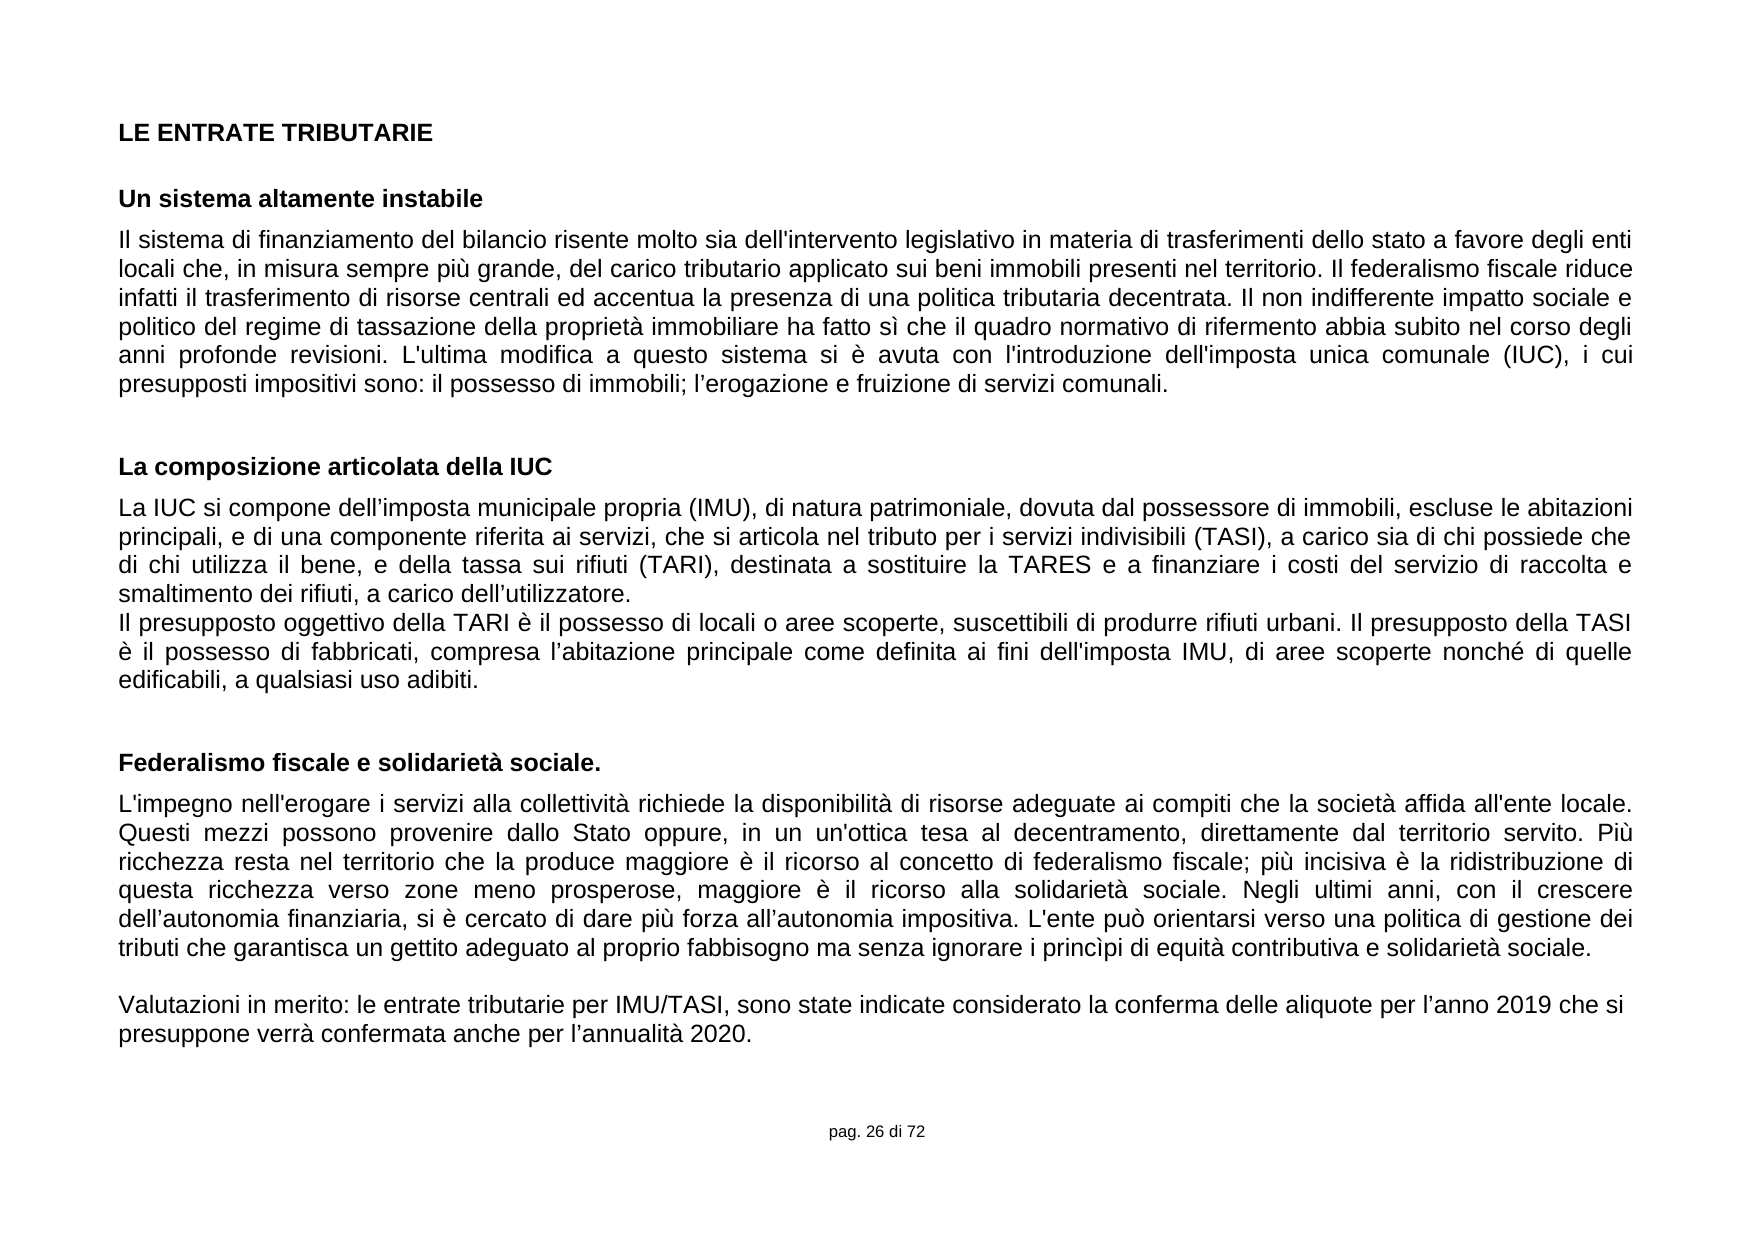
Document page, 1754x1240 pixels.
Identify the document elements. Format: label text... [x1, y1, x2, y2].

text La composizione articolata della IUC [118, 452, 1636, 481]
text Valutazioni in merito: le entrate tributarie per IMU/TASI, sono state indicate considerato la conferma delle aliquote per l’anno 2019 che si presuppone verrà confermata anche per l’annualità 2020. [118, 991, 1636, 1048]
text Il presupposto oggettivo della TARI è il possesso di locali o aree scoperte, suscettibili di produrre rifiuti urbani. Il presupposto della TASI è il possesso di fabbricati, compresa l’abitazione principale come definita ai fini dell'imposta IMU, di aree scoperte nonché di quelle edificabili, a qualsiasi uso adibiti. [118, 608, 1636, 694]
text La IUC si compone dell’imposta municipale propria (IMU), di natura patrimoniale, dovuta dal possessore di immobili, escluse le abitazioni principali, e di una componente riferita ai servizi, che si articola nel tributo per i servizi indivisibili (TASI), a carico sia di chi possiede che di chi utilizza il bene, e della tassa sui rifiuti (TARI), destinata a sostituire la TARES e a finanziare i costi del servizio di raccolta e smaltimento dei rifiuti, a carico dell’utilizzatore. [118, 493, 1636, 608]
text Federalismo fiscale e solidarietà sociale. [118, 748, 1636, 777]
text Un sistema altamente instabile [118, 184, 1636, 213]
text L'impegno nell'erogare i servizi alla collettività richiede la disponibilità di risorse adeguate ai compiti che la società affida all'ente locale. Questi mezzi possono provenire dallo Stato oppure, in un un'ottica tesa al decentramento, direttamente dal territorio servito. Più ricchezza resta nel territorio che la produce maggiore è il ricorso al concetto di federalismo fiscale; più incisiva è la ridistribuzione di questa ricchezza verso zone meno prosperose, maggiore è il ricorso alla solidarietà sociale. Negli ultimi anni, con il crescere dell’autonomia finanziaria, si è cercato di dare più forza all’autonomia impositiva. L'ente può orientarsi verso una politica di gestione dei tributi che garantisca un gettito adeguato al proprio fabbisogno ma senza ignorare i princìpi di equità contributiva e solidarietà sociale. [118, 789, 1636, 962]
text Il sistema di finanziamento del bilancio risente molto sia dell'intervento legislativo in materia di trasferimenti dello stato a favore degli enti locali che, in misura sempre più grande, del carico tributario applicato sui beni immobili presenti nel territorio. Il federalismo fiscale riduce infatti il trasferimento di risorse centrali ed accentua la presenza di una politica tributaria decentrata. Il non indifferente impatto sociale e politico del regime di tassazione della proprietà immobiliare ha fatto sì che il quadro normativo di rifermento abbia subito nel corso degli anni profonde revisioni. L'ultima modifica a questo sistema si è avuta con l'introduzione dell'imposta unica comunale (IUC), i cui presupposti impositivi sono: il possesso di immobili; l’erogazione e fruizione di servizi comunali. [118, 226, 1636, 398]
text LE ENTRATE TRIBUTARIE [118, 118, 1636, 147]
